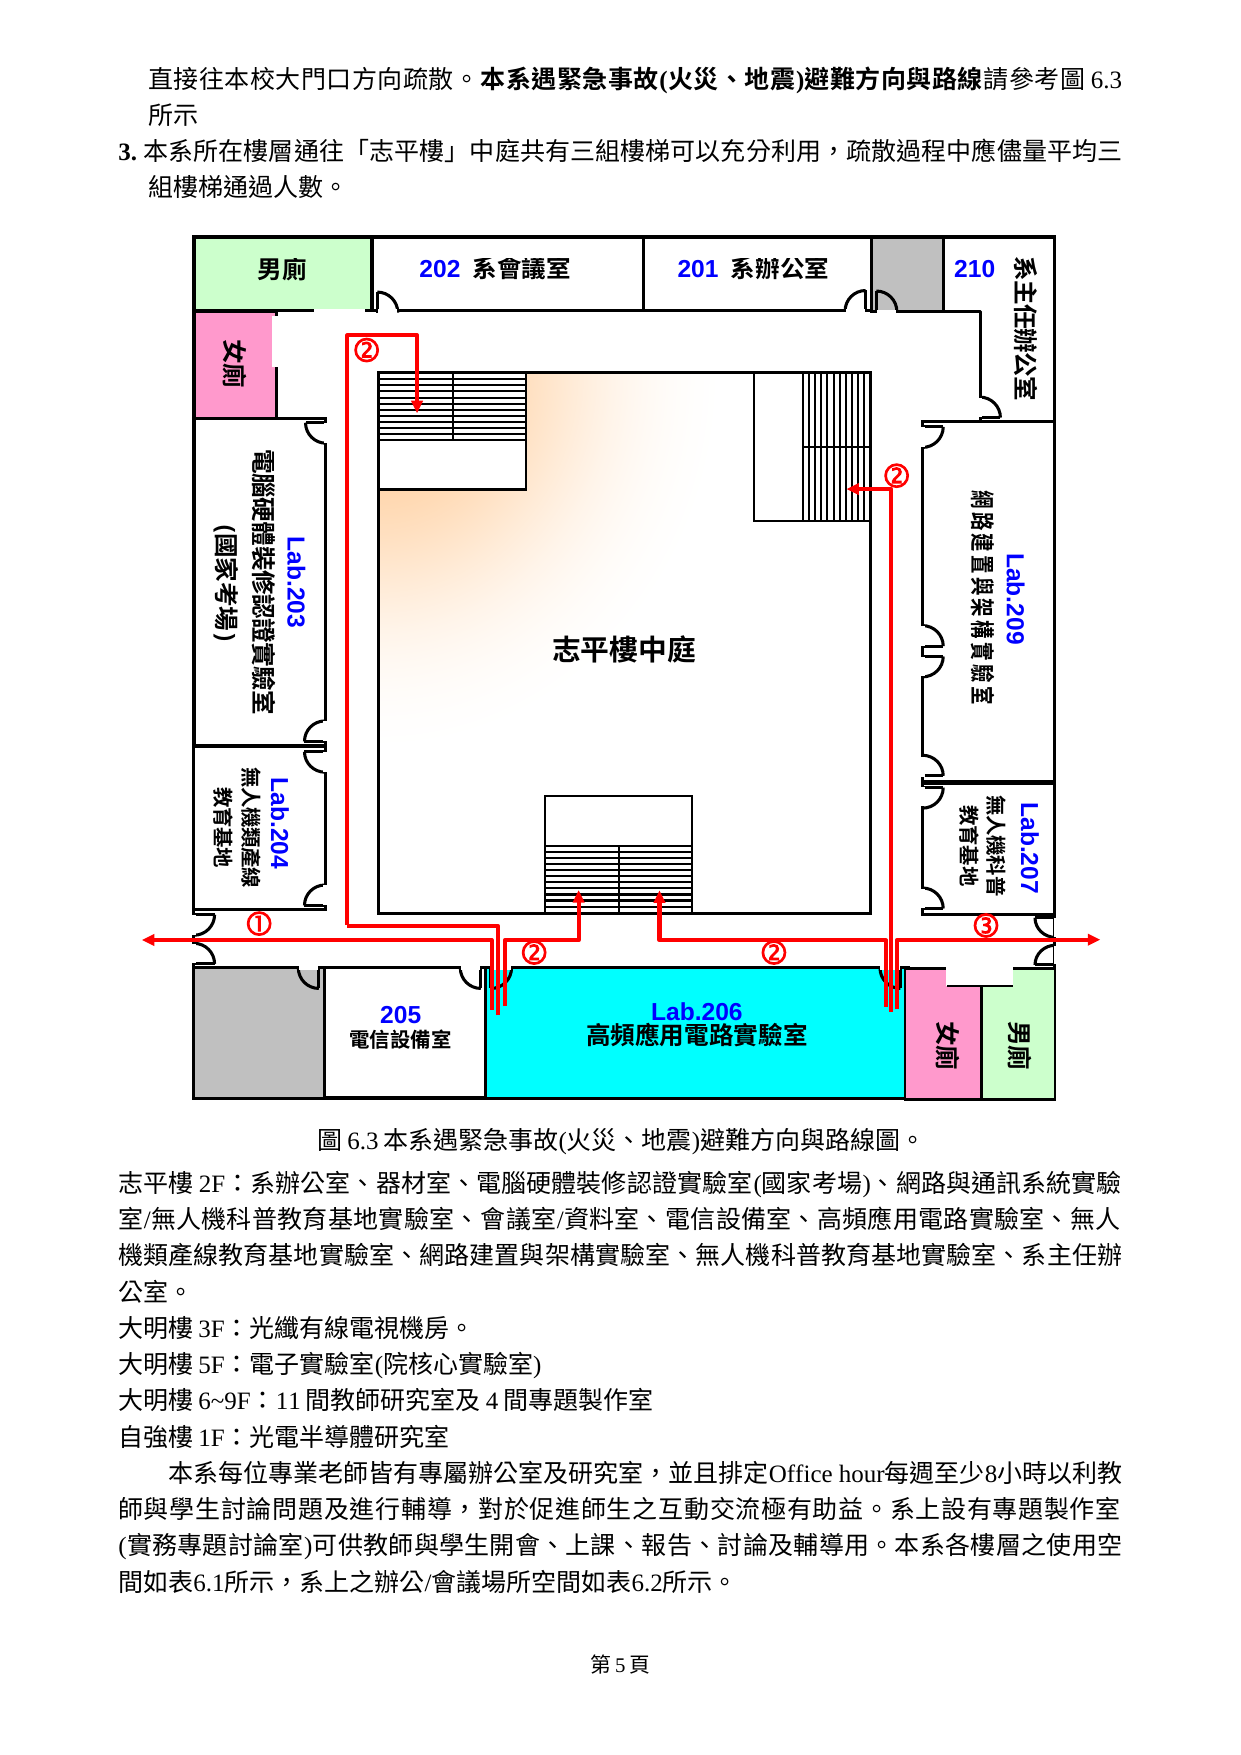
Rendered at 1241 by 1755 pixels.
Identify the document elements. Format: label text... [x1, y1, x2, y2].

text 3. 本系所在樓層通往「志平樓」中庭共有三組樓梯可以充分利用，疏散過程中應儘量平均三組樓梯通過人數。 [118, 132, 1122, 204]
text 志平樓2F：系辦公室、器材室、電腦硬體裝修認證實驗室(國家考場)、網路與通訊系統實驗室/無人機科普教育基地實驗室、會議室/資料室、電信設備室、高頻應用電路實驗室、無人機類產線教育基地實驗室、網路建置與架構實驗室、無人機科普教育基地實驗室、系主任辦公室。 [118, 1163, 1122, 1308]
text 直接往本校大門口方向疏散。本系遇緊急事故(火災、地震)避難方向與路線請參考圖6.3所示 [118, 59, 1122, 132]
text 大明樓5F：電子實驗室(院核心實驗室) [118, 1344, 1122, 1381]
table_header 圖6.3本系遇緊急事故(火災、地震)避難方向與路線圖。 [121, 204, 1121, 1157]
text 大明樓6~9F：11間教師研究室及4間專題製作室 [118, 1381, 1122, 1417]
text 自強樓1F：光電半導體研究室 [118, 1417, 1122, 1453]
text 大明樓3F：光纖有線電視機房。 [118, 1308, 1122, 1344]
text 本系每位專業老師皆有專屬辦公室及研究室，並且排定Office hour每週至少8小時以利教師與學生討論問題及進行輔導，對於促進師生之互動交流極有助益。系上設有專題製作室(實務專題討論室)可供教師與學生開會、上課、報告、討論及輔導用。本系各樓層之使用空間如表6.1所示，系上之辦公/會議場所空間如表6.2所示。 [118, 1453, 1122, 1598]
